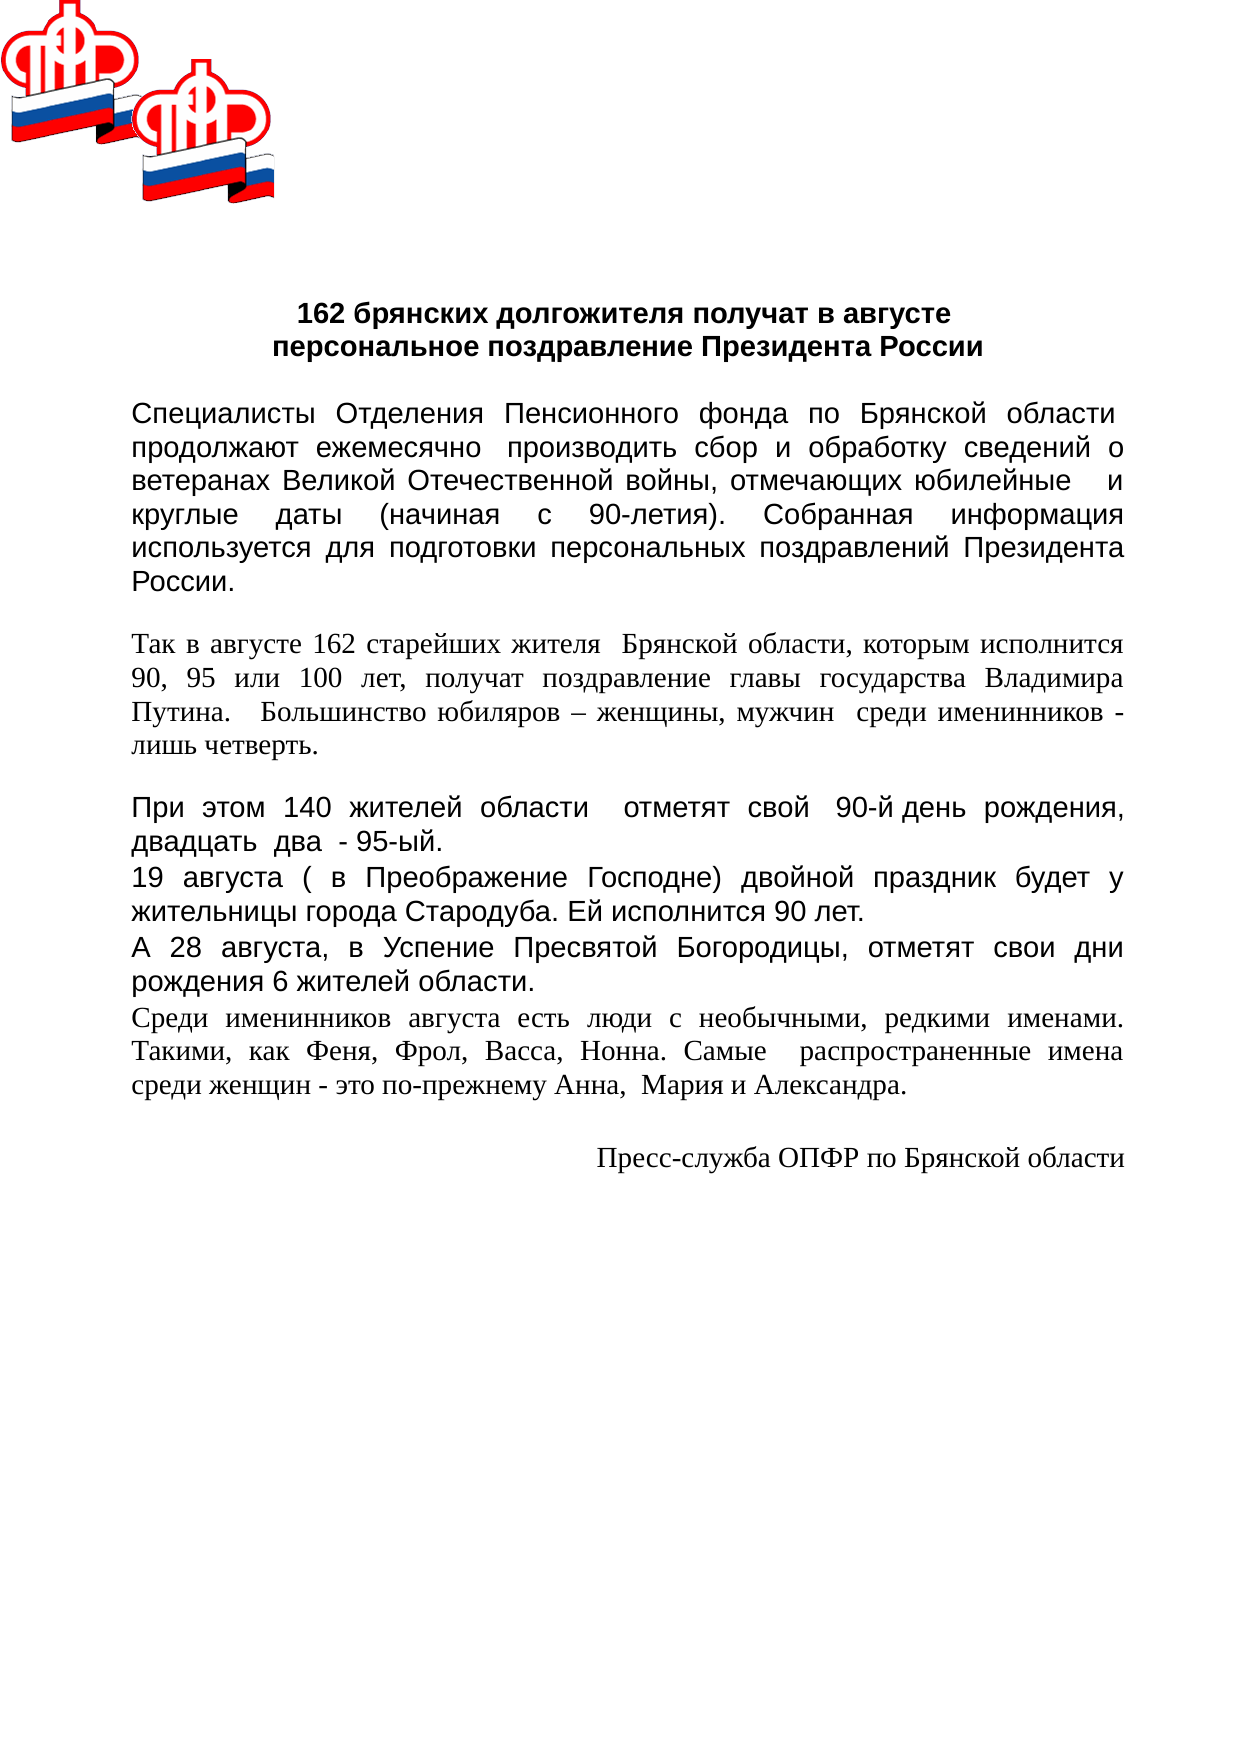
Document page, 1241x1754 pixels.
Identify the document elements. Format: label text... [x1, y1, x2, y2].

text Пресс-служба ОПФР по Брянской области [131, 1140, 1125, 1173]
text 162 брянских долгожителя получат в августе [131, 296, 1125, 329]
text При этом 140 жителей области отметят свой 90-й день рождения, двадцать два - 95-ый. [131, 790, 1125, 857]
text 19 августа ( в Преображение Господне) двойной праздник будет у жительницы города Стародуба. Ей исполнится 90 лет. [131, 860, 1125, 927]
picture [0, 0, 275, 204]
text персональное поздравление Президента России [131, 329, 1125, 363]
text Специалисты Отделения Пенсионного фонда по Брянской области продолжают ежемесячно производить сбор и обработку сведений о ветеранах Великой Отечественной войны, отмечающих юбилейные и круглые даты (начиная с 90-летия). Собранная информация используется для подготовки персональных поздравлений Президента России. [131, 396, 1125, 597]
text А 28 августа, в Успение Пресвятой Богородицы, отметят свои дни рождения 6 жителей области. [131, 930, 1125, 997]
text Так в августе 162 старейших жителя Брянской области, которым исполнится 90, 95 или 100 лет, получат поздравление главы государства Владимира Путина. Большинство юбиляров – женщины, мужчин среди именинников - лишь четверть. [131, 627, 1125, 761]
subtitle Среди именинников августа есть люди с необычными, редкими именами. Такими, как Феня, Фрол, Васса, Нонна. Самые распространенные имена среди женщин - это по-прежнему Анна, Мария и Александра. [131, 1000, 1125, 1101]
